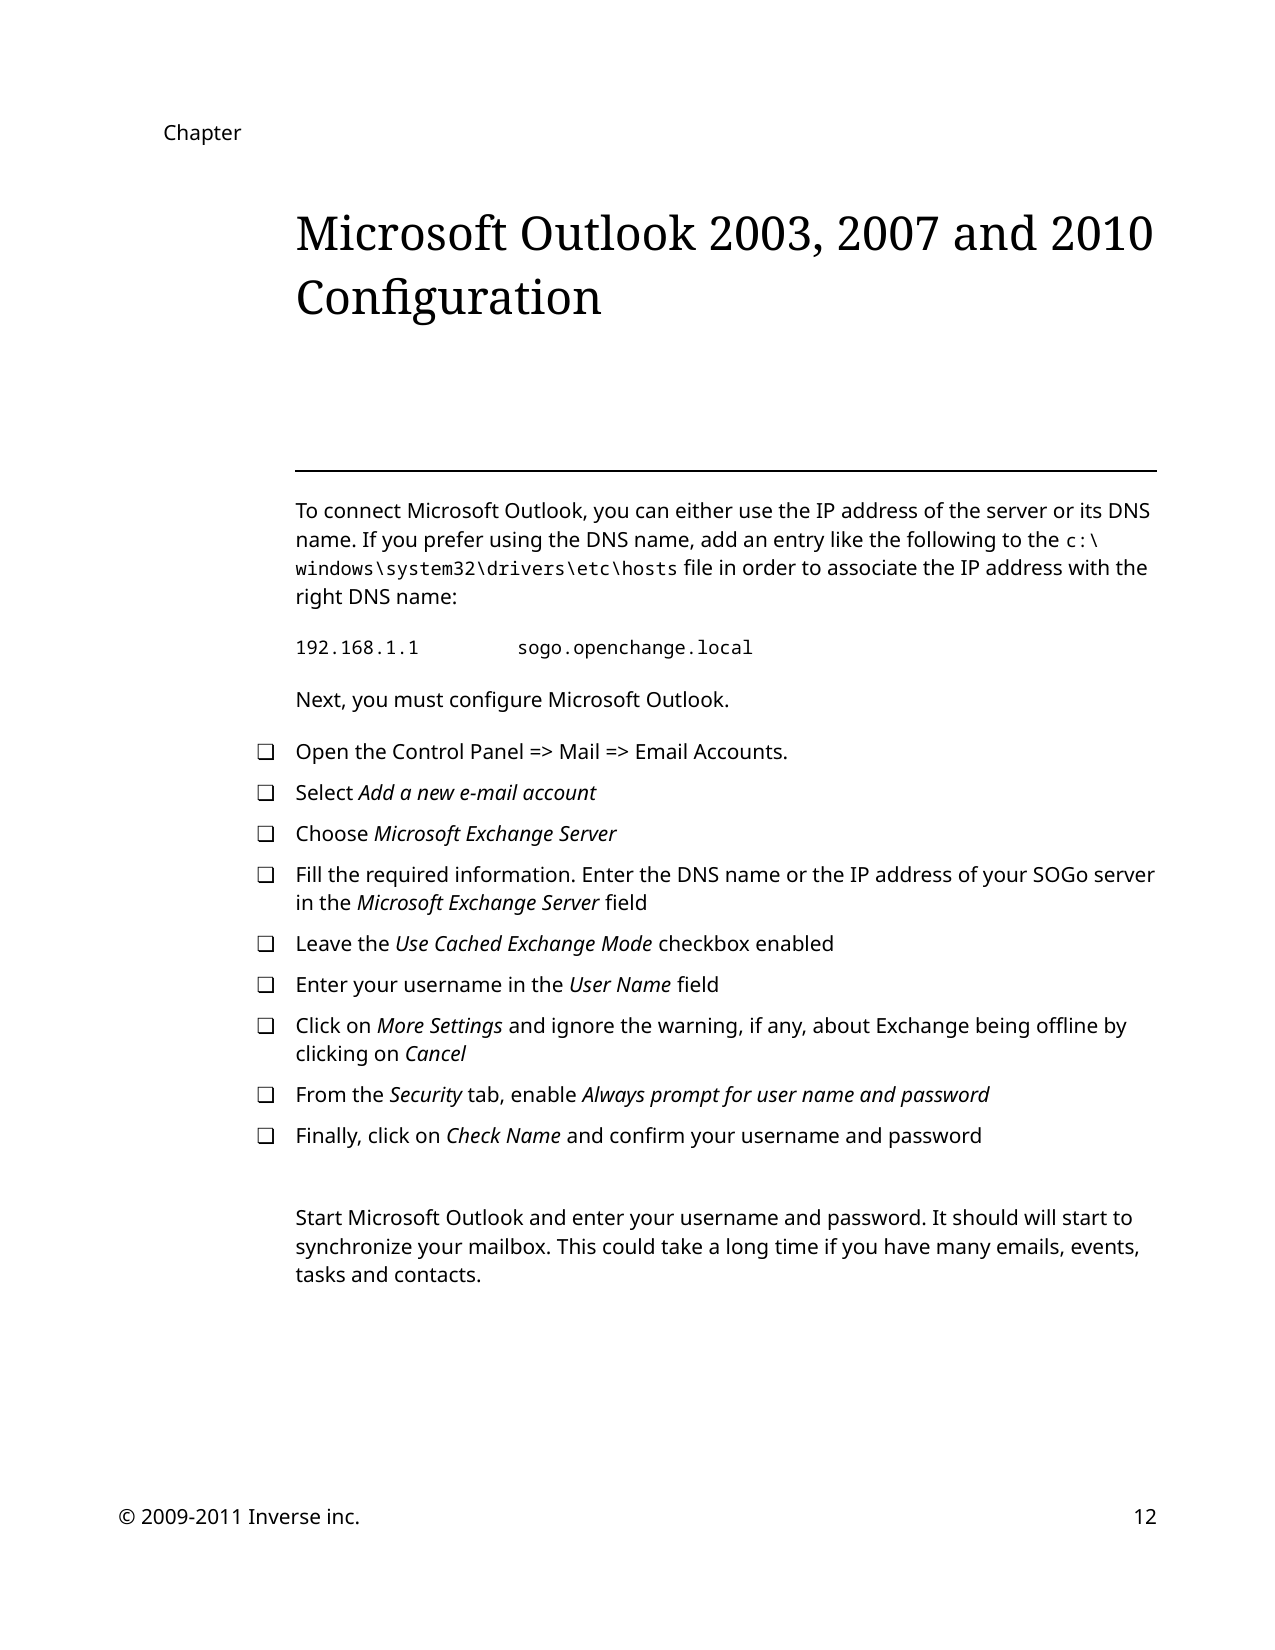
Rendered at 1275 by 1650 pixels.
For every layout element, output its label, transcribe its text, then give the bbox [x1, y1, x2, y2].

subtitle Microsoft Outlook 2003, 2007 and 2010 Configuration [295, 201, 1157, 470]
list ❏ From the Security tab, enable Always prompt for user name and password [256, 1081, 1157, 1109]
list ❏ Finally, click on Check Name and confirm your username and password [256, 1121, 1157, 1150]
list ❏ Enter your username in the User Name field [256, 970, 1157, 999]
subtitle Start Microsoft Outlook and enter your username and password. It should will start to synchronize your mailbox. This could take a long time if you have many emails, events, tasks and contacts. [295, 1203, 1157, 1289]
text To connect Microsoft Outlook, you can either use the IP address of the server or its DNS name. If you prefer using the DNS name, add an entry like the following to the c:\windows\system32\drivers\etc\hosts file in order to associate the IP address with the right DNS name: [295, 497, 1157, 610]
list ❏ Choose Microsoft Exchange Server [256, 819, 1157, 847]
text 192.168.1.1 sogo.openchange.local [295, 634, 1157, 659]
list ❏ Click on More Settings and ignore the warning, if any, about Exchange being offline by clicking on Cancel [256, 1011, 1157, 1068]
list ❏ Fill the required information. Enter the DNS name or the IP address of your SOGo server in the Microsoft Exchange Server field [256, 860, 1157, 917]
list ❏ Select Add a new e-mail account [256, 778, 1157, 806]
list ❏ Open the Control Panel => Mail => Email Accounts. [256, 737, 1157, 766]
text Next, you must configure Microsoft Outlook. [295, 685, 1157, 713]
list ❏ Leave the Use Cached Exchange Mode checkbox enabled [256, 929, 1157, 958]
